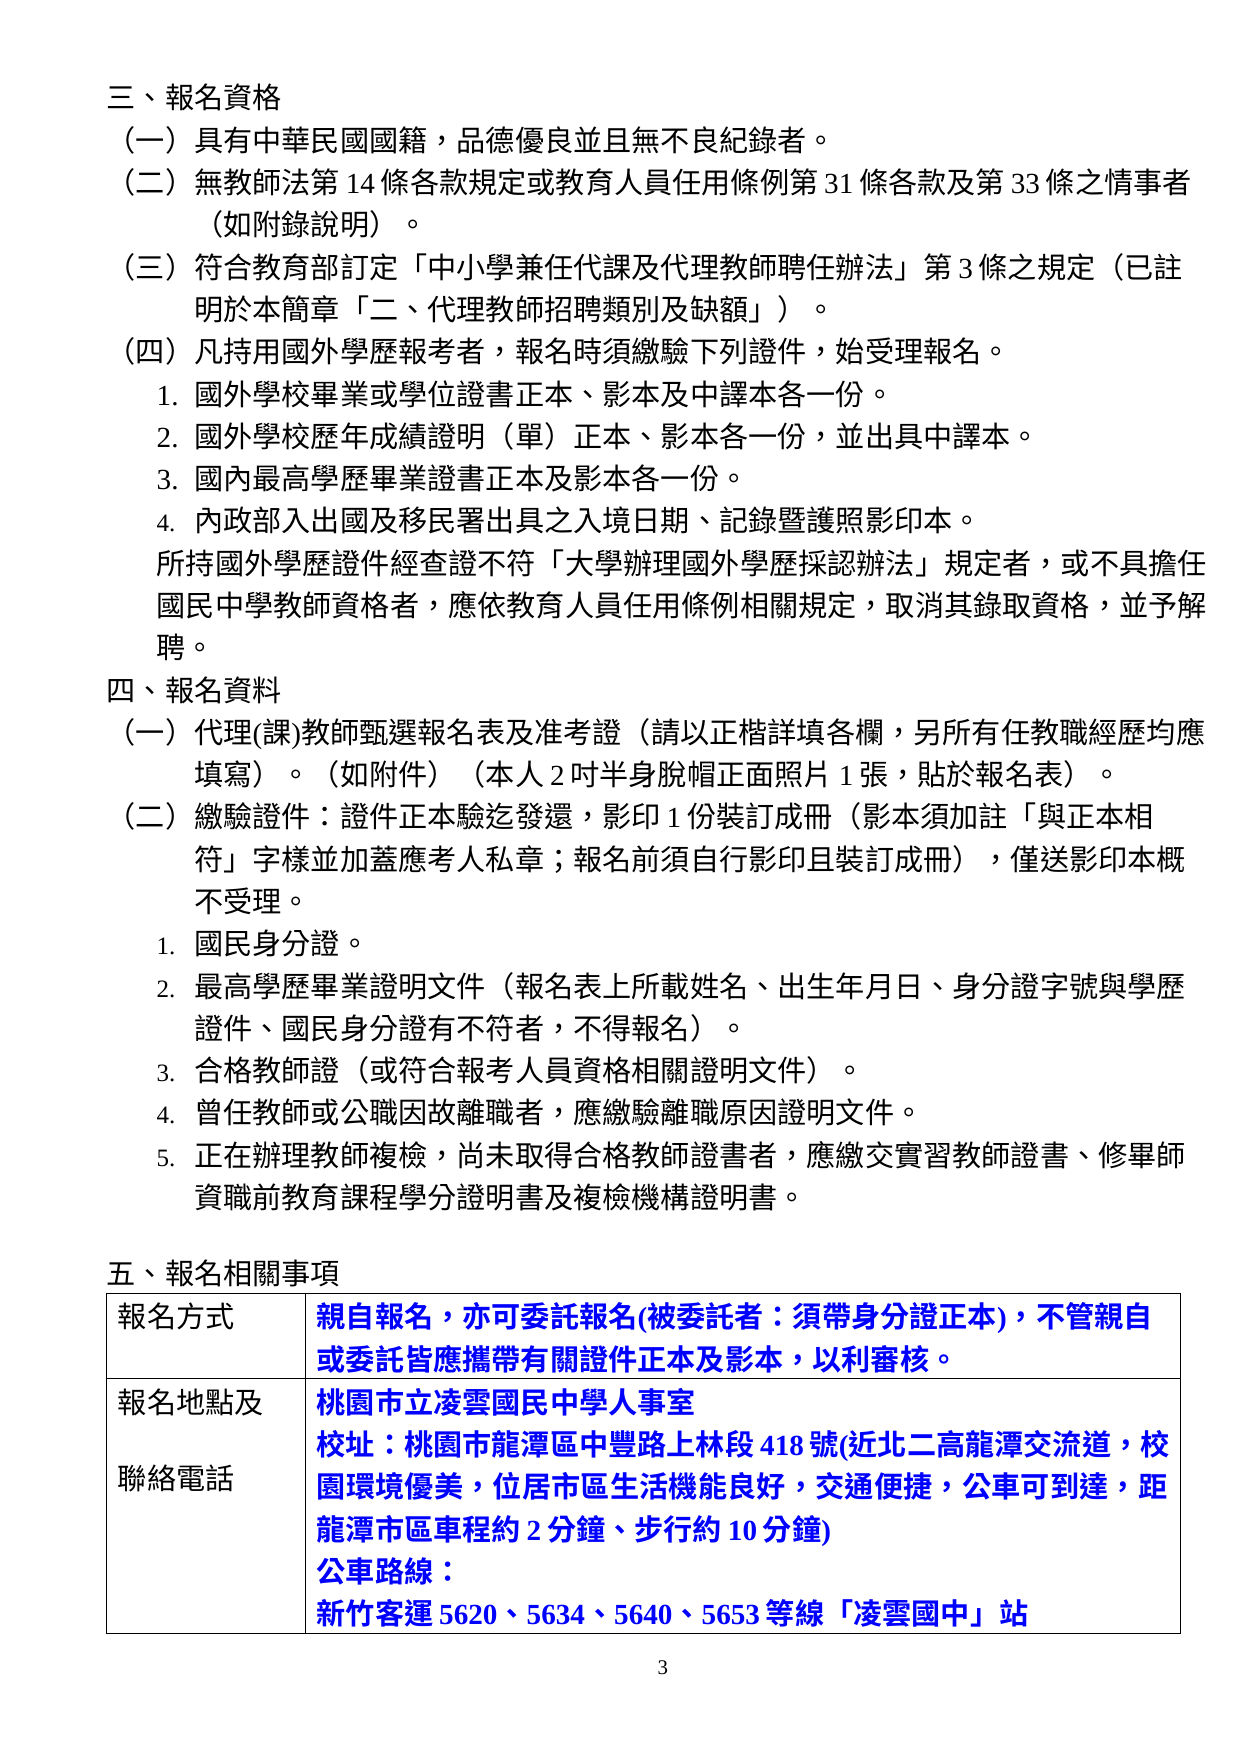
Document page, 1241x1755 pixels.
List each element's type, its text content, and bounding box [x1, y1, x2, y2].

list 曾任教師或公職因故離職者，應繳驗離職原因證明文件。 [156, 1090, 1211, 1132]
text 五、報名相關事項 [106, 1250, 1211, 1293]
text 所持國外學歷證件經查證不符「大學辦理國外學歷採認辦法」規定者，或不具擔任國民中學教師資格者，應依教育人員任用條例相關規定，取消其錄取資格，並予解聘。 [156, 540, 1211, 667]
text 三、報名資格 [106, 75, 1211, 117]
table_header 報名方式 [107, 1294, 305, 1378]
list 正在辦理教師複檢，尚未取得合格教師證書者，應繳交實習教師證書、修畢師資職前教育課程學分證明書及複檢機構證明書。 [156, 1132, 1211, 1217]
text （一）代理(課)教師甄選報名表及准考證（請以正楷詳填各欄，另所有任教職經歷均應填寫）。（如附件）（本人2吋半身脫帽正面照片1張，貼於報名表）。 [106, 709, 1211, 794]
text （一）具有中華民國國籍，品德優良並且無不良紀錄者。 [106, 117, 1211, 159]
list 最高學歷畢業證明文件（報名表上所載姓名、出生年月日、身分證字號與學歷證件、國民身分證有不符者，不得報名）。 [156, 963, 1211, 1048]
table_cell 報名地點及 聯絡電話 [107, 1379, 305, 1633]
text （二）無教師法第14條各款規定或教育人員任用條例第31條各款及第33條之情事者（如附錄說明）。 [106, 159, 1211, 244]
text （二）繳驗證件：證件正本驗迄發還，影印1份裝訂成冊（影本須加註「與正本相符」字樣並加蓋應考人私章；報名前須自行影印且裝訂成冊），僅送影印本概不受理。 [106, 794, 1211, 921]
list 內政部入出國及移民署出具之入境日期、記錄暨護照影印本。 [156, 498, 1211, 540]
text 四、報名資料 [106, 667, 1211, 709]
list 國內最高學歷畢業證書正本及影本各一份。 [156, 456, 1211, 498]
text （三）符合教育部訂定「中小學兼任代課及代理教師聘任辦法」第3條之規定（已註明於本簡章「二、代理教師招聘類別及缺額」）。 [106, 244, 1211, 329]
list 國外學校歷年成績證明（單）正本、影本各一份，並出具中譯本。 [156, 413, 1211, 456]
list 國民身分證。 [156, 921, 1211, 963]
list 國外學校畢業或學位證書正本、影本及中譯本各一份。 [156, 371, 1211, 413]
table_header 親自報名，亦可委託報名(被委託者：須帶身分證正本)，不管親自或委託皆應攜帶有關證件正本及影本，以利審核。 [306, 1294, 1180, 1378]
table_cell 桃園巿立凌雲國民中學人事室 校址：桃園巿龍潭區中豐路上林段418號(近北二高龍潭交流道，校園環境優美，位居市區生活機能良好，交通便捷，公車可到達，距龍潭市區車程約2分鐘、步行約10分鐘) 公車路線： 新竹客運5620、5634、5640、5653等線「凌雲國中」站 [306, 1379, 1180, 1633]
list 合格教師證（或符合報考人員資格相關證明文件）。 [156, 1048, 1211, 1090]
text （四）凡持用國外學歷報考者，報名時須繳驗下列證件，始受理報名。 [106, 329, 1211, 371]
